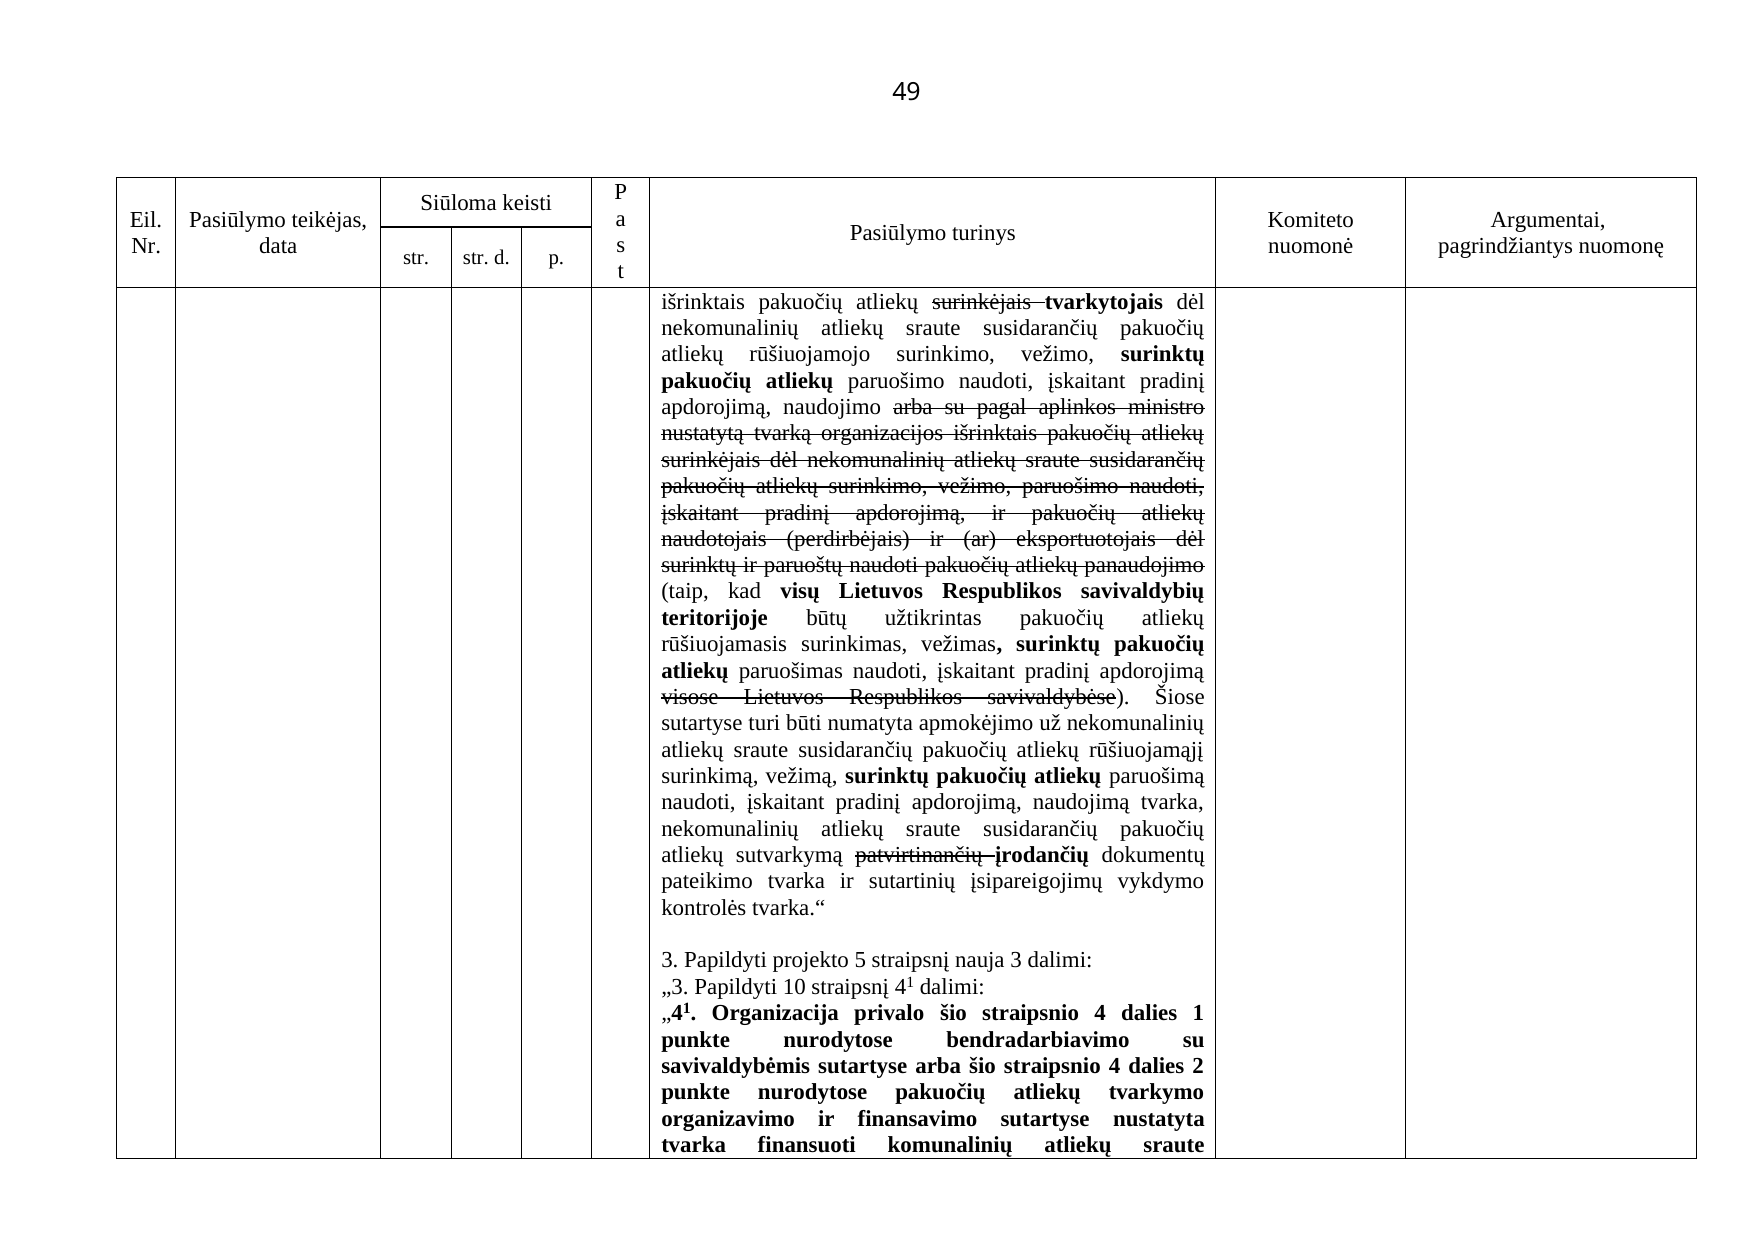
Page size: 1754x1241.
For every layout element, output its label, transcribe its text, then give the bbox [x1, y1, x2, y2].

table_header Argumentai, pagrindžiantys nuomonę [1406, 178, 1696, 287]
table_cell [522, 288, 591, 1157]
table_cell [452, 288, 521, 1157]
table_cell [1406, 288, 1696, 1157]
table_header Pastabos [592, 178, 649, 287]
table_cell išrinktais pakuočių atliekų surinkėjais tvarkytojais dėl nekomunalinių atliekų sraute susidarančių pakuočių atliekų rūšiuojamojo surinkimo, vežimo, surinktų pakuočių atliekų paruošimo naudoti, įskaitant pradinį apdorojimą, naudojimo arba su pagal aplinkos ministro nustatytą tvarką organizacijos išrinktais pakuočių atliekų surinkėjais dėl nekomunalinių atliekų sraute susidarančių pakuočių atliekų surinkimo, vežimo, paruošimo naudoti, įskaitant pradinį apdorojimą, ir pakuočių atliekų naudotojais (perdirbėjais) ir (ar) eksportuotojais dėl surinktų ir paruoštų naudoti pakuočių atliekų panaudojimo (taip, kad visų Lietuvos Respublikos savivaldybių teritorijoje būtų užtikrintas pakuočių atliekų rūšiuojamasis surinkimas, vežimas, surinktų pakuočių atliekų paruošimas naudoti, įskaitant pradinį apdorojimą visose Lietuvos Respublikos savivaldybėse). Šiose sutartyse turi būti numatyta apmokėjimo už nekomunalinių atliekų sraute susidarančių pakuočių atliekų rūšiuojamąjį surinkimą, vežimą, surinktų pakuočių atliekų paruošimą naudoti, įskaitant pradinį apdorojimą, naudojimą tvarka, nekomunalinių atliekų sraute susidarančių pakuočių atliekų sutvarkymą patvirtinančių įrodančių dokumentų pateikimo tvarka ir sutartinių įsipareigojimų vykdymo kontrolės tvarka.“ 3. Papildyti projekto 5 straipsnį nauja 3 dalimi: „3. Papildyti 10 straipsnį 41 dalimi: „41. Organizacija privalo šio straipsnio 4 dalies 1 punkte nurodytose bendradarbiavimo su savivaldybėmis sutartyse arba šio straipsnio 4 dalies 2 punkte nurodytose pakuočių atliekų tvarkymo organizavimo ir finansavimo sutartyse nustatyta tvarka finansuoti komunalinių atliekų sraute [650, 288, 1215, 1157]
table_header Siūloma keisti [381, 178, 591, 226]
table_cell [381, 288, 451, 1157]
table_cell str. [381, 228, 451, 287]
table_cell str. d. [452, 228, 521, 287]
table_cell [592, 288, 649, 1157]
table_cell [117, 288, 175, 1157]
table_cell p. [522, 228, 591, 287]
table_header Komiteto nuomonė [1216, 178, 1405, 287]
table_header Eil. Nr. [117, 178, 175, 287]
table_header Pasiūlymo teikėjas, data [176, 178, 380, 287]
table_header Pasiūlymo turinys [650, 178, 1215, 287]
table_cell [176, 288, 380, 1157]
table_cell [1216, 288, 1405, 1157]
